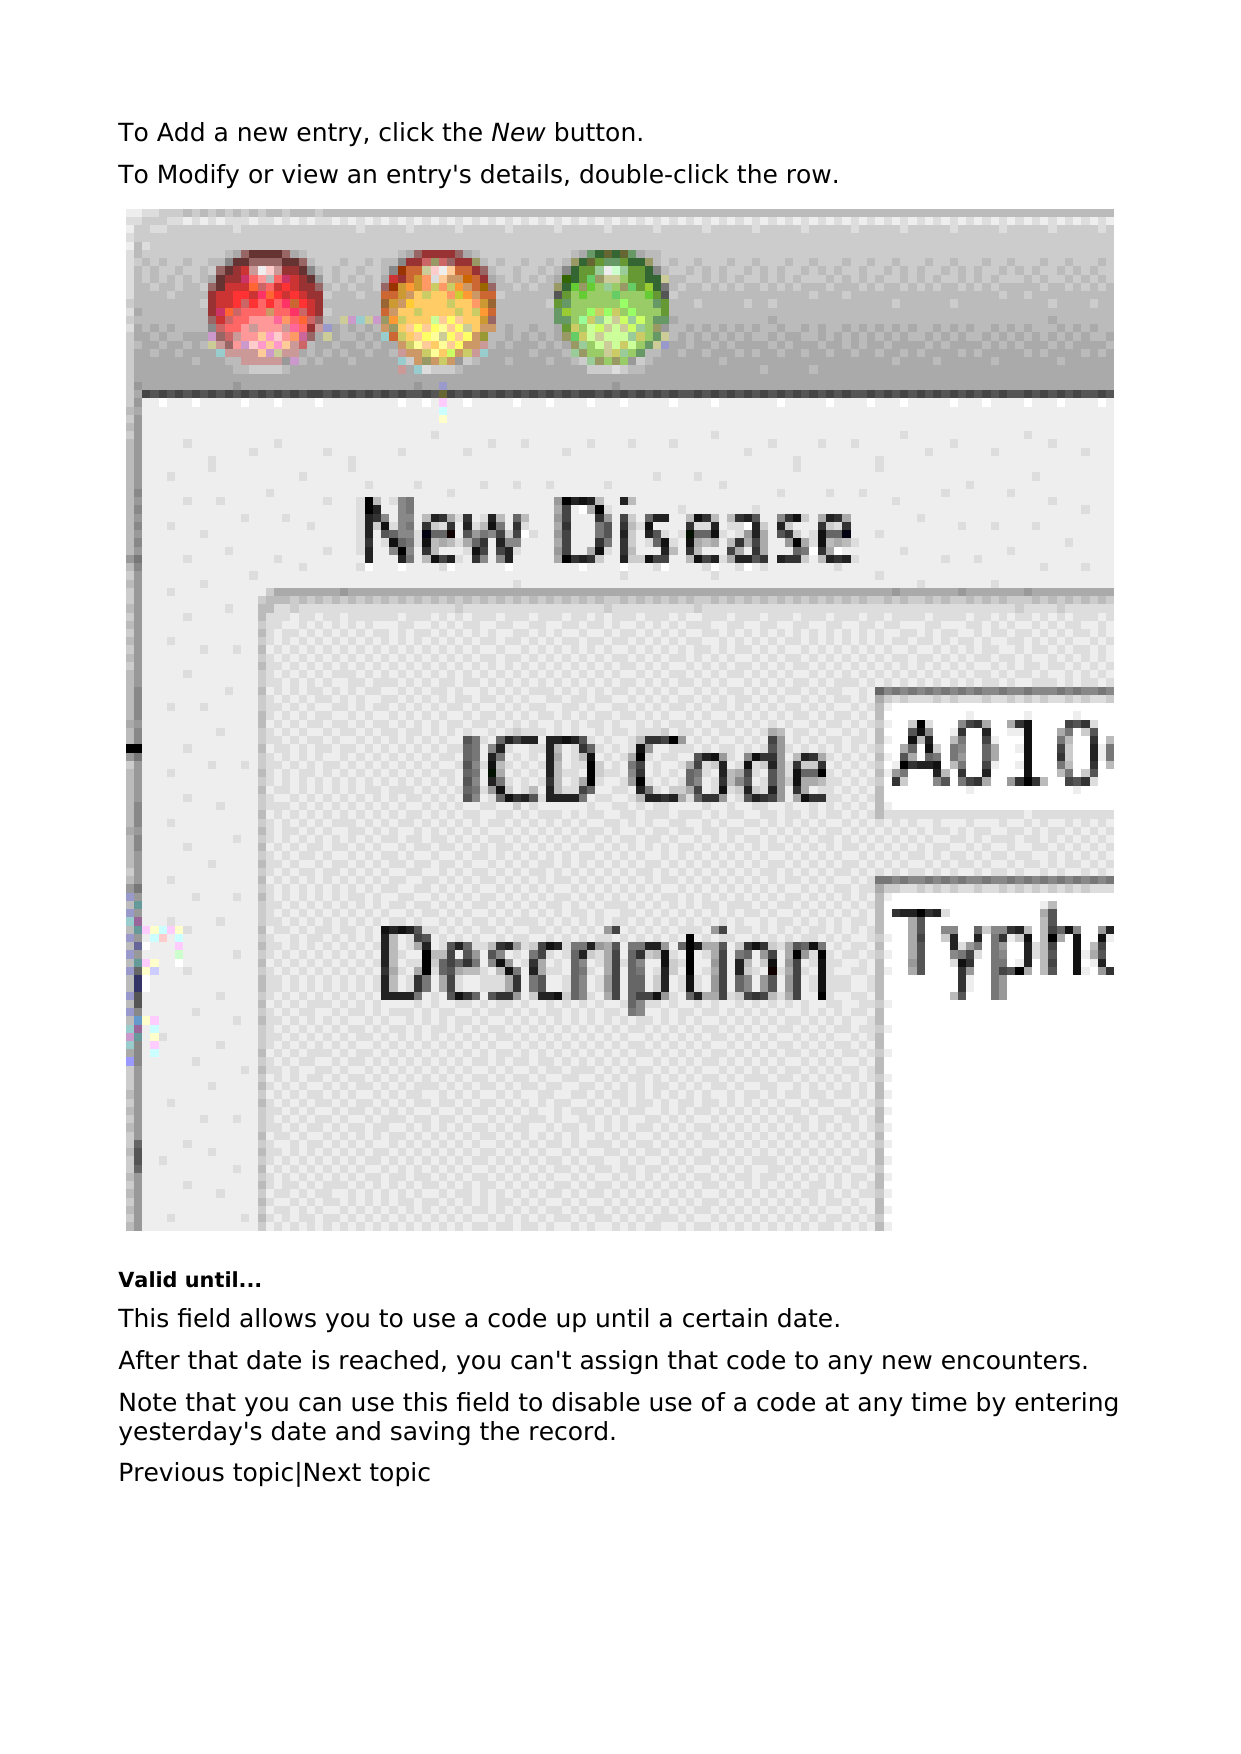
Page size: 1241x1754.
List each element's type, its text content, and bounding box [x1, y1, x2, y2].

text This field allows you to use a code up until a certain date. [118, 1304, 1122, 1333]
text After that date is reached, you can't assign that code to any new encounters. [118, 1346, 1122, 1375]
text To Modify or view an entry's details, double-click the row. [118, 160, 1122, 189]
subtitle Valid until... [118, 1268, 1122, 1292]
text Previous topic|Next topic [118, 1458, 1122, 1488]
text To Add a new entry, click the New button. [118, 118, 1122, 147]
text Note that you can use this field to disable use of a code at any time by entering yesterday's date and saving the record. [118, 1388, 1122, 1446]
picture [118, 201, 1123, 1231]
